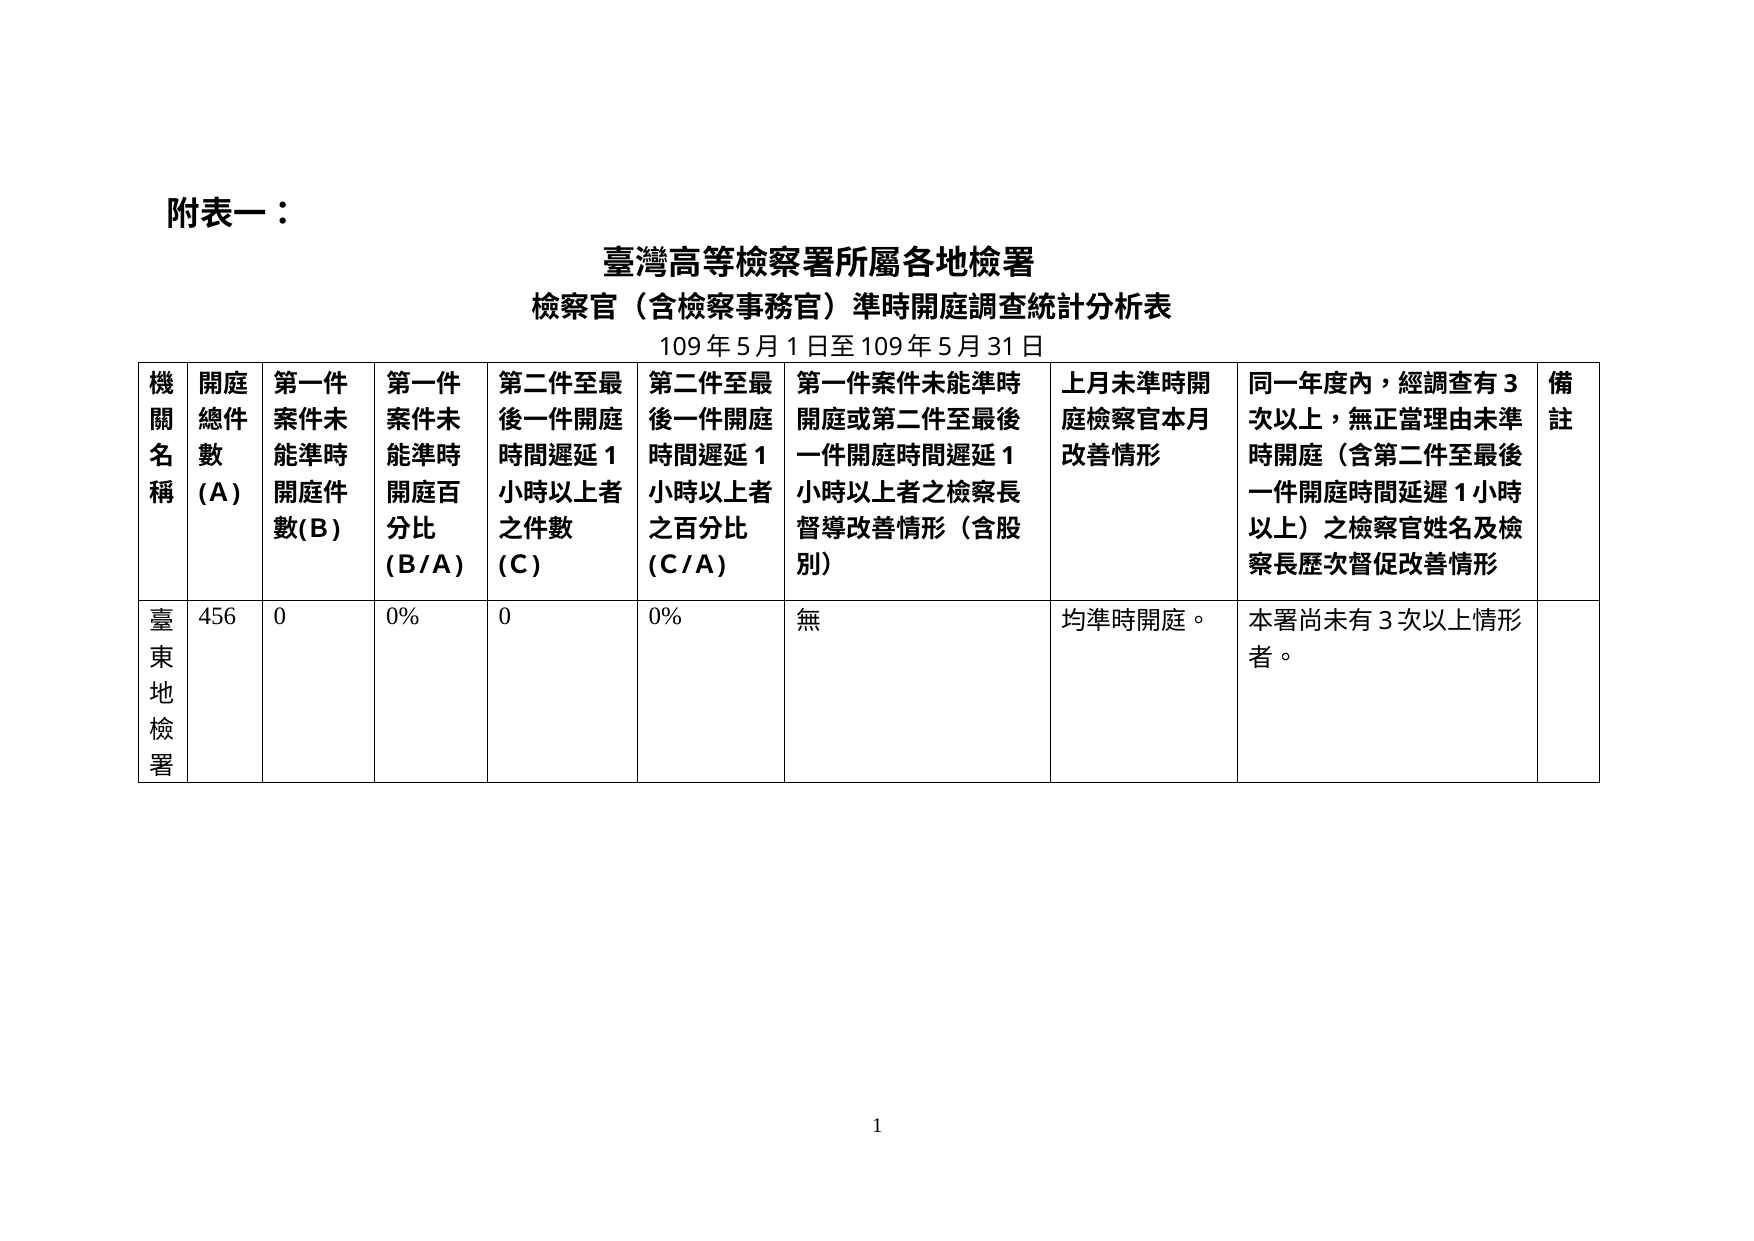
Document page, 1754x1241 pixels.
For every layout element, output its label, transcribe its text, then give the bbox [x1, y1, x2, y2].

table_cell 0% [638, 601, 784, 782]
table_header 開庭總件數(Ａ) [188, 363, 262, 600]
text 檢察官（含檢察事務官）準時開庭調查統計分析表 [150, 284, 1604, 326]
table_header 第二件至最後一件開庭時間遲延1小時以上者之件數 (Ｃ) [488, 363, 637, 600]
table_cell 無 [785, 601, 1050, 782]
table_header 同一年度內，經調查有3次以上，無正當理由未準時開庭（含第二件至最後一件開庭時間延遲1小時以上）之檢察官姓名及檢察長歷次督促改善情形 [1238, 363, 1537, 600]
table_header 第一件案件未能準時開庭百分比 (Ｂ/Ａ) [375, 363, 487, 600]
text 附表一： [150, 187, 1604, 235]
table_cell 均準時開庭。 [1051, 601, 1237, 782]
text 臺灣高等檢察署所屬各地檢署 [150, 235, 1604, 284]
table_cell 本署尚未有3次以上情形者。 [1238, 601, 1537, 782]
table_header 備註 [1538, 363, 1599, 600]
table_cell [1538, 601, 1599, 782]
text 109年5月1日至109年5月31日 [150, 326, 1554, 362]
table_cell 臺東地檢署 [139, 601, 187, 782]
table_cell 0% [375, 601, 487, 782]
table_cell 0 [488, 601, 637, 782]
table_header 第一件案件未能準時開庭或第二件至最後一件開庭時間遲延1小時以上者之檢察長督導改善情形（含股別） [785, 363, 1050, 600]
table_header 第一件案件未能準時開庭件數(Ｂ) [263, 363, 374, 600]
table_cell 456 [188, 601, 262, 782]
table_header 第二件至最後一件開庭時間遲延1小時以上者之百分比(Ｃ/Ａ) [638, 363, 784, 600]
table_cell 0 [263, 601, 374, 782]
table_header 機關名稱 [139, 363, 187, 600]
table_header 上月未準時開庭檢察官本月改善情形 [1051, 363, 1237, 600]
